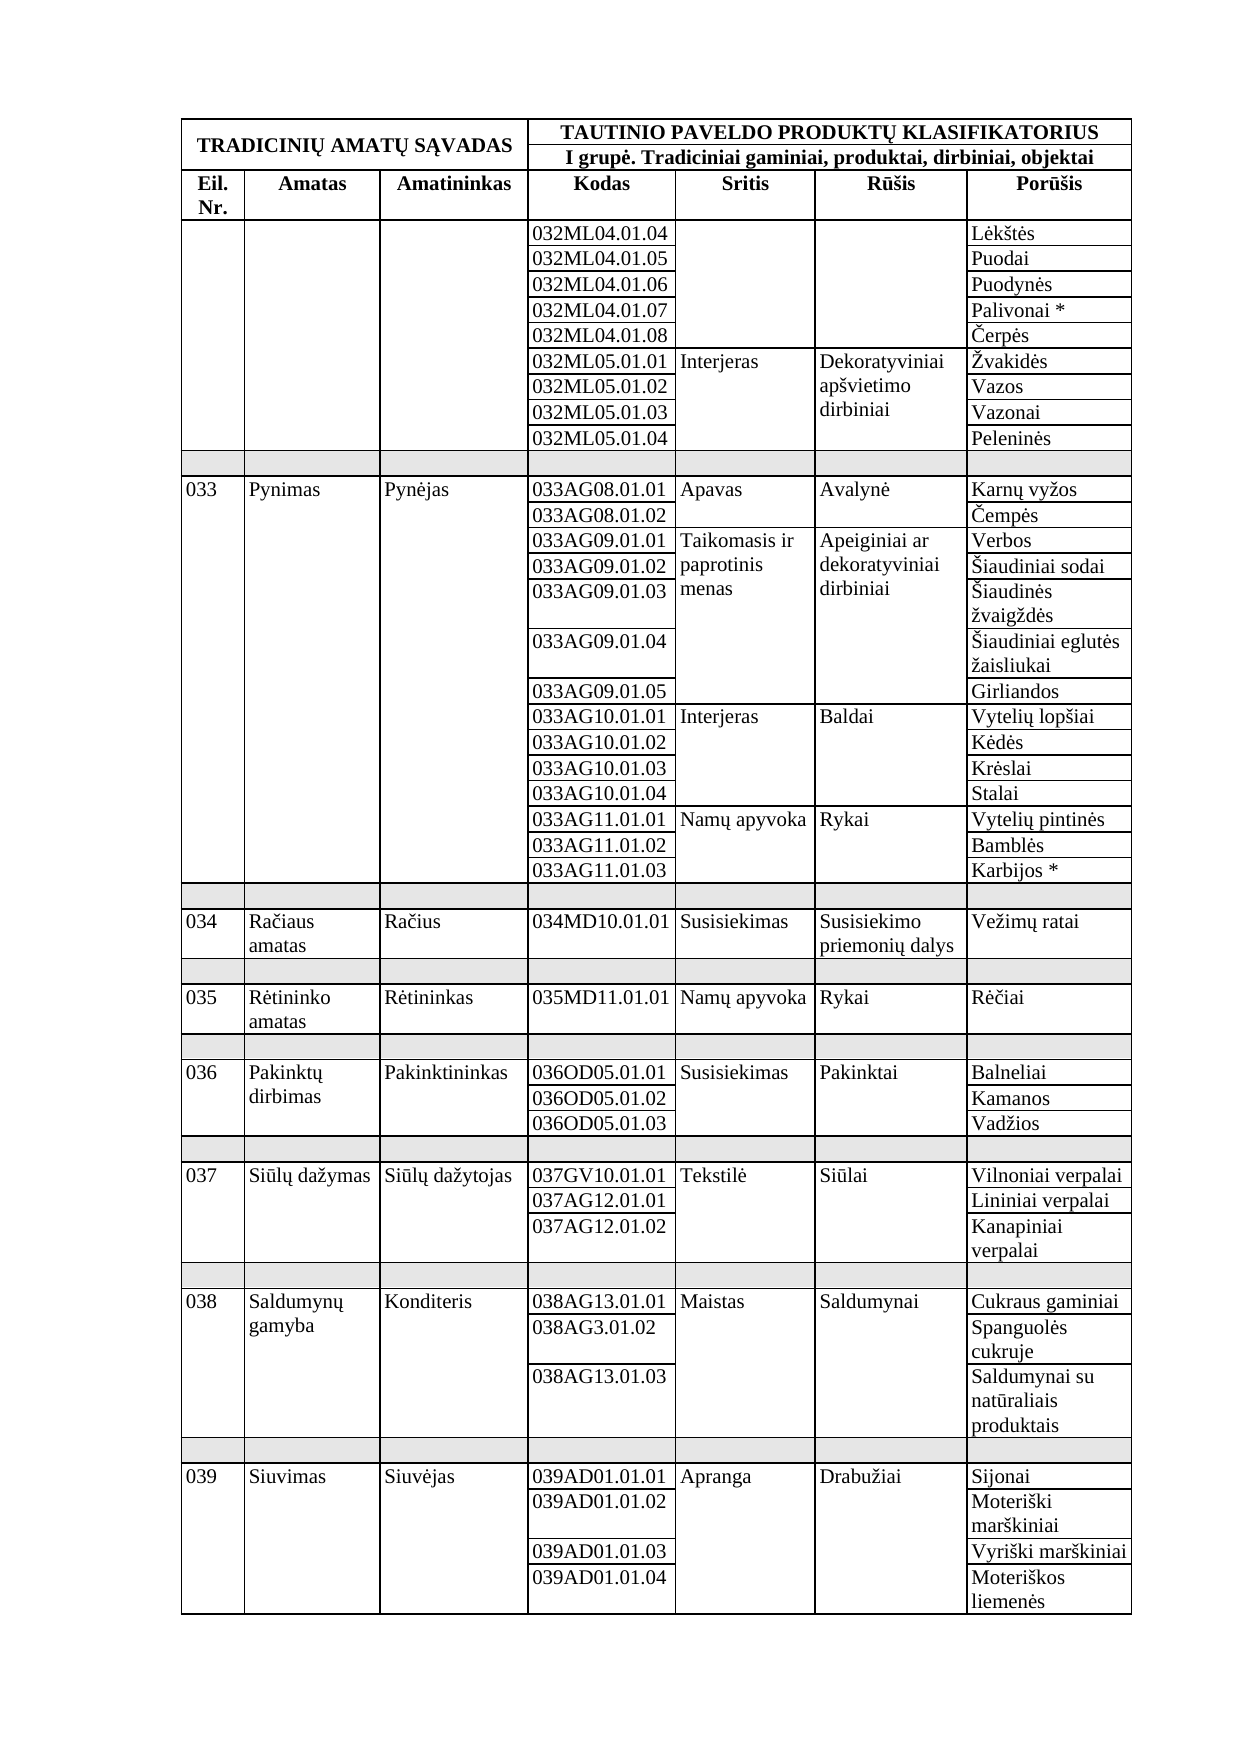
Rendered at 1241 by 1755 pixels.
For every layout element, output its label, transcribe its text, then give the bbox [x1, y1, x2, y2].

table_cell 038AG13.01.01 [529, 1289, 675, 1313]
table_cell [816, 884, 966, 908]
table_cell [182, 1137, 244, 1161]
table_cell Siūlų dažytojas [381, 1163, 527, 1262]
table_cell Pakinktininkas [381, 1060, 527, 1135]
table_cell Peleninės [968, 426, 1131, 450]
table_cell [676, 221, 814, 347]
table_cell Susisiekimas [676, 1060, 814, 1135]
table_cell [381, 1035, 527, 1058]
table_cell [816, 1263, 966, 1287]
table_cell Kodas [529, 171, 675, 219]
table_cell 037GV10.01.01 [529, 1163, 675, 1187]
table_cell [676, 959, 814, 983]
table_cell Pynimas [245, 477, 379, 882]
table_cell 033AG09.01.02 [529, 554, 675, 578]
table_cell Karbijos * [968, 858, 1131, 882]
table_cell 035 [182, 985, 244, 1033]
table_cell Račiaus amatas [245, 910, 379, 957]
table_cell Račius [381, 910, 527, 957]
table_cell 039AD01.01.01 [529, 1464, 675, 1488]
table_cell Verbos [968, 528, 1131, 552]
table_cell Vytelių pintinės [968, 807, 1131, 831]
table_cell Baldai [816, 705, 966, 805]
table_cell [245, 1035, 379, 1058]
table_cell 033AG09.01.05 [529, 679, 675, 703]
table_cell [381, 959, 527, 983]
table_cell [245, 451, 379, 475]
table_cell [816, 221, 966, 347]
table_cell 033AG10.01.01 [529, 705, 675, 728]
table_cell 032ML04.01.08 [529, 323, 675, 347]
table_cell Avalynė [816, 477, 966, 527]
table_cell Interjeras [676, 349, 814, 450]
table_cell Vadžios [968, 1111, 1131, 1135]
table_cell [676, 1035, 814, 1058]
table_cell Pynėjas [381, 477, 527, 882]
table_cell [182, 1035, 244, 1058]
table_cell [676, 884, 814, 908]
table_cell [968, 1137, 1131, 1161]
table_cell Saldumynai [816, 1289, 966, 1437]
table_cell [816, 1035, 966, 1058]
table_cell [245, 221, 379, 450]
table_cell 039 [182, 1464, 244, 1613]
table_cell Rykai [816, 985, 966, 1033]
table_cell 039AD01.01.03 [529, 1539, 675, 1563]
table_cell 033AG08.01.02 [529, 503, 675, 527]
table_cell [529, 1438, 675, 1462]
table_cell [245, 884, 379, 908]
table_cell [182, 1438, 244, 1462]
table_cell Vytelių lopšiai [968, 705, 1131, 728]
table_cell [816, 1137, 966, 1161]
table_cell Rykai [816, 807, 966, 882]
table_cell Konditeris [381, 1289, 527, 1437]
table_cell Palivonai * [968, 298, 1131, 322]
table_cell [529, 1137, 675, 1161]
table_cell Apavas [676, 477, 814, 527]
table_cell Vazonai [968, 400, 1131, 424]
table_header TRADICINIŲ AMATŲ SĄVADAS [182, 120, 527, 169]
table_cell [381, 451, 527, 475]
table_cell Amatininkas [381, 171, 527, 219]
table_cell 032ML04.01.04 [529, 221, 675, 245]
table_cell [529, 959, 675, 983]
table_cell Vazos [968, 375, 1131, 398]
table_cell Rėtininko amatas [245, 985, 379, 1033]
table_cell [182, 221, 244, 450]
table_cell [182, 1263, 244, 1287]
table_cell 034MD10.01.01 [529, 910, 675, 957]
table_cell Čerpės [968, 323, 1131, 347]
table_cell Eil. Nr. [182, 171, 244, 219]
table_cell Šiaudinės žvaigždės [968, 580, 1131, 627]
table_cell [182, 884, 244, 908]
table_cell [182, 451, 244, 475]
table_cell [381, 221, 527, 450]
table_cell Pakinktai [816, 1060, 966, 1135]
table_cell 033AG09.01.03 [529, 580, 675, 627]
table_cell Tekstilė [676, 1163, 814, 1262]
table_cell Siūlų dažymas [245, 1163, 379, 1262]
table_cell 033AG11.01.01 [529, 807, 675, 831]
table_cell [676, 451, 814, 475]
table_cell Saldumynai su natūraliais produktais [968, 1365, 1131, 1437]
table_cell I grupė. Tradiciniai gaminiai, produktai, dirbiniai, objektai [529, 145, 1131, 169]
table_cell Kėdės [968, 730, 1131, 754]
table_cell 032ML05.01.01 [529, 349, 675, 373]
table_cell 032ML04.01.07 [529, 298, 675, 322]
table_cell Žvakidės [968, 349, 1131, 373]
table_cell Interjeras [676, 705, 814, 805]
table_cell 033AG10.01.02 [529, 730, 675, 754]
table_cell Siūlai [816, 1163, 966, 1262]
table_cell [245, 1438, 379, 1462]
table_cell Porūšis [968, 171, 1131, 219]
table_cell Siuvimas [245, 1464, 379, 1613]
table_cell [529, 884, 675, 908]
table_cell 033AG09.01.01 [529, 528, 675, 552]
table_cell Siuvėjas [381, 1464, 527, 1613]
table_cell Rėtininkas [381, 985, 527, 1033]
table_cell Pakinktų dirbimas [245, 1060, 379, 1135]
table_cell 032ML04.01.06 [529, 272, 675, 296]
table_cell Šiaudiniai sodai [968, 554, 1131, 578]
table_cell Kanapiniai verpalai [968, 1214, 1131, 1262]
table_cell Maistas [676, 1289, 814, 1437]
table_cell Sritis [676, 171, 814, 219]
table_cell Karnų vyžos [968, 477, 1131, 501]
table_cell Puodai [968, 246, 1131, 270]
table_cell [968, 1438, 1131, 1462]
table_cell [816, 1438, 966, 1462]
table_cell Vilnoniai verpalai [968, 1163, 1131, 1187]
table_cell Cukraus gaminiai [968, 1289, 1131, 1313]
table_cell Moteriški marškiniai [968, 1490, 1131, 1537]
table_cell Kamanos [968, 1086, 1131, 1110]
table_cell Lėkštės [968, 221, 1131, 245]
table_cell 038AG13.01.03 [529, 1365, 675, 1437]
table_cell [968, 451, 1131, 475]
table_cell Bamblės [968, 833, 1131, 857]
table_cell 037AG12.01.02 [529, 1214, 675, 1262]
table_cell [968, 1263, 1131, 1287]
table_cell [529, 451, 675, 475]
table_cell [968, 1035, 1131, 1058]
table_cell [968, 959, 1131, 983]
table_cell Taikomasis ir paprotinis menas [676, 528, 814, 703]
table_cell 036OD05.01.03 [529, 1111, 675, 1135]
table_cell 033AG10.01.04 [529, 781, 675, 805]
table_cell Susisiekimo priemonių dalys [816, 910, 966, 957]
table_cell [381, 1137, 527, 1161]
table_cell [381, 1438, 527, 1462]
table_cell 033AG11.01.03 [529, 858, 675, 882]
table_cell Dekoratyviniai apšvietimo dirbiniai [816, 349, 966, 450]
table_cell 035MD11.01.01 [529, 985, 675, 1033]
table_cell 033AG10.01.03 [529, 756, 675, 780]
table_cell 037 [182, 1163, 244, 1262]
table_cell [676, 1263, 814, 1287]
table_cell 036OD05.01.01 [529, 1060, 675, 1084]
table_cell 036OD05.01.02 [529, 1086, 675, 1110]
table_cell 039AD01.01.02 [529, 1490, 675, 1537]
table_cell [529, 1263, 675, 1287]
table_cell Namų apyvoka [676, 807, 814, 882]
table_cell 033AG09.01.04 [529, 629, 675, 677]
table_cell [245, 959, 379, 983]
table_cell Krėslai [968, 756, 1131, 780]
table_cell 032ML04.01.05 [529, 246, 675, 270]
table_cell Girliandos [968, 679, 1131, 703]
table_cell [381, 1263, 527, 1287]
table_cell [816, 451, 966, 475]
table_cell Apranga [676, 1464, 814, 1613]
table_cell [245, 1137, 379, 1161]
table_cell 039AD01.01.04 [529, 1565, 675, 1613]
table_cell 032ML05.01.04 [529, 426, 675, 450]
table_cell Amatas [245, 171, 379, 219]
table_cell 034 [182, 910, 244, 957]
table_cell Lininiai verpalai [968, 1188, 1131, 1212]
table_cell Saldumynų gamyba [245, 1289, 379, 1437]
table_cell [529, 1035, 675, 1058]
table_cell Susisiekimas [676, 910, 814, 957]
table_cell 032ML05.01.02 [529, 375, 675, 398]
table_cell [676, 1137, 814, 1161]
table_cell Apeiginiai ar dekoratyviniai dirbiniai [816, 528, 966, 703]
table_cell Balneliai [968, 1060, 1131, 1084]
table_cell [182, 959, 244, 983]
table_cell 038AG3.01.02 [529, 1315, 675, 1363]
table_header TAUTINIO PAVELDO PRODUKTŲ KLASIFIKATORIUS [529, 120, 1131, 144]
table_cell [381, 884, 527, 908]
table_cell Stalai [968, 781, 1131, 805]
table_cell Sijonai [968, 1464, 1131, 1488]
table_cell Rėčiai [968, 985, 1131, 1033]
table_cell 037AG12.01.01 [529, 1188, 675, 1212]
table_cell [968, 884, 1131, 908]
table_cell Šiaudiniai eglutės žaisliukai [968, 629, 1131, 677]
table_cell Drabužiai [816, 1464, 966, 1613]
table_cell Moteriškos liemenės [968, 1565, 1131, 1613]
table_cell [676, 1438, 814, 1462]
table_cell Vyriški marškiniai [968, 1539, 1131, 1563]
table_cell Namų apyvoka [676, 985, 814, 1033]
table_cell Puodynės [968, 272, 1131, 296]
table_cell [245, 1263, 379, 1287]
table_cell 032ML05.01.03 [529, 400, 675, 424]
table_cell [816, 959, 966, 983]
table_cell 033AG08.01.01 [529, 477, 675, 501]
table_cell 033AG11.01.02 [529, 833, 675, 857]
table_cell Rūšis [816, 171, 966, 219]
table_cell Čempės [968, 503, 1131, 527]
table_cell Spanguolės cukruje [968, 1315, 1131, 1363]
table_cell 036 [182, 1060, 244, 1135]
table_cell Vežimų ratai [968, 910, 1131, 957]
table_cell 033 [182, 477, 244, 882]
table_cell 038 [182, 1289, 244, 1437]
